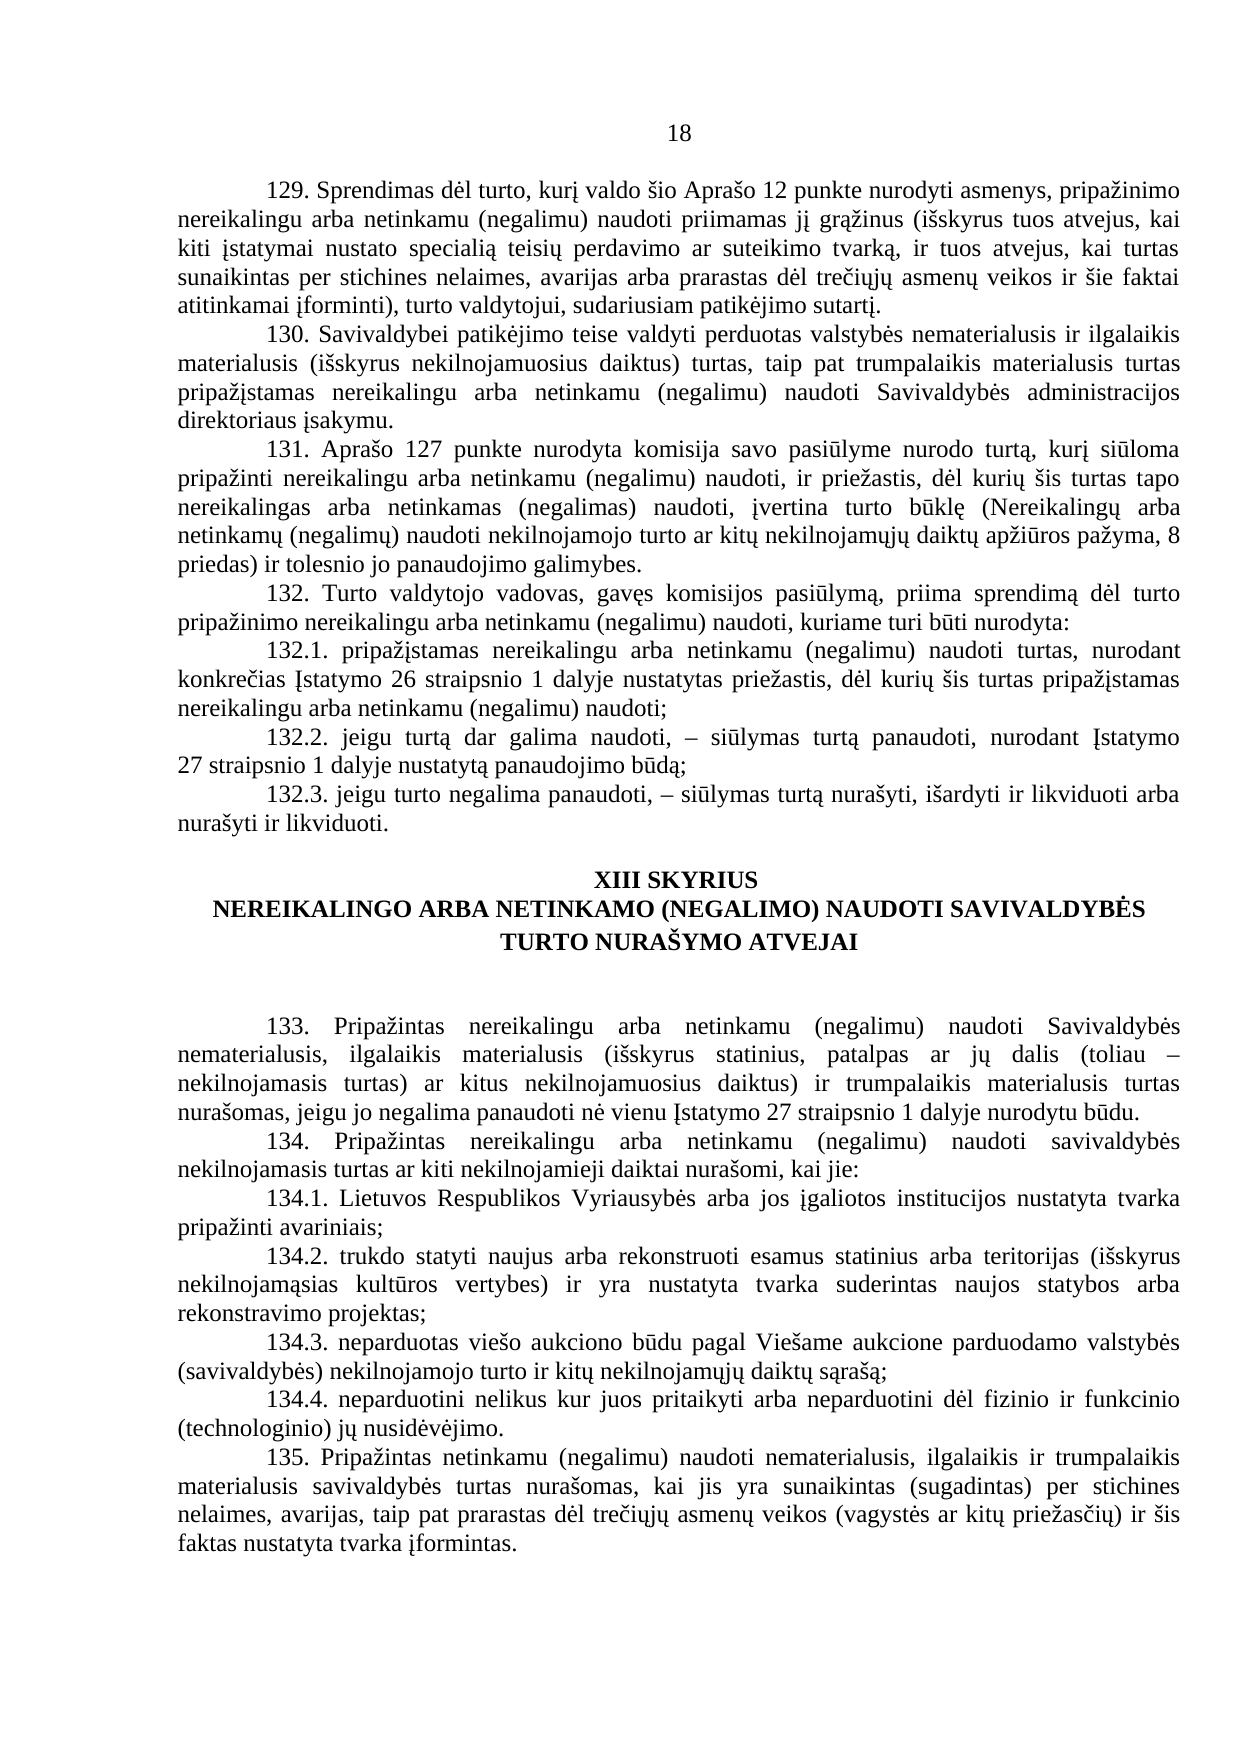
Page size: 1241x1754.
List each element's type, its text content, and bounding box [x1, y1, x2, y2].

text 130. Savivaldybei patikėjimo teise valdyti perduotas valstybės nematerialusis ir ilgalaikis materialusis (išskyrus nekilnojamuosius daiktus) turtas, taip pat trumpalaikis materialusis turtas pripažįstamas nereikalingu arba netinkamu (negalimu) naudoti Savivaldybės administracijos direktoriaus įsakymu. [177, 319, 1181, 434]
text 134.3. neparduotas viešo aukciono būdu pagal Viešame aukcione parduodamo valstybės (savivaldybės) nekilnojamojo turto ir kitų nekilnojamųjų daiktų sąrašą; [177, 1327, 1181, 1384]
text 133. Pripažintas nereikalingu arba netinkamu (negalimu) naudoti Savivaldybės nematerialusis, ilgalaikis materialusis (išskyrus statinius, patalpas ar jų dalis (toliau – nekilnojamasis turtas) ar kitus nekilnojamuosius daiktus) ir trumpalaikis materialusis turtas nurašomas, jeigu jo negalima panaudoti nė vienu Įstatymo 27 straipsnio 1 dalyje nurodytu būdu. [177, 1011, 1181, 1126]
text 132.2. jeigu turtą dar galima naudoti, – siūlymas turtą panaudoti, nurodant Įstatymo 27 straipsnio 1 dalyje nustatytą panaudojimo būdą; [177, 722, 1181, 779]
text 134. Pripažintas nereikalingu arba netinkamu (negalimu) naudoti savivaldybės nekilnojamasis turtas ar kiti nekilnojamieji daiktai nurašomi, kai jie: [177, 1126, 1181, 1183]
text 132.3. jeigu turto negalima panaudoti, – siūlymas turtą nurašyti, išardyti ir likviduoti arba nurašyti ir likviduoti. [177, 779, 1181, 837]
text 134.1. Lietuvos Respublikos Vyriausybės arba jos įgaliotos institucijos nustatyta tvarka pripažinti avariniais; [177, 1183, 1181, 1241]
text 129. Sprendimas dėl turto, kurį valdo šio Aprašo 12 punkte nurodyti asmenys, pripažinimo nereikalingu arba netinkamu (negalimu) naudoti priimamas jį grąžinus (išskyrus tuos atvejus, kai kiti įstatymai nustato specialią teisių perdavimo ar suteikimo tvarką, ir tuos atvejus, kai turtas sunaikintas per stichines nelaimes, avarijas arba prarastas dėl trečiųjų asmenų veikos ir šie faktai atitinkamai įforminti), turto valdytojui, sudariusiam patikėjimo sutartį. [177, 176, 1181, 319]
text XIII SKYRIUS [177, 866, 1181, 894]
text NEREIKALINGO ARBA NETINKAMO (NEGALIMO) NAUDOTI SAVIVALDYBĖS TURTO NURAŠYMO ATVEJAI [177, 894, 1181, 956]
text 131. Aprašo 127 punkte nurodyta komisija savo pasiūlyme nurodo turtą, kurį siūloma pripažinti nereikalingu arba netinkamu (negalimu) naudoti, ir priežastis, dėl kurių šis turtas tapo nereikalingas arba netinkamas (negalimas) naudoti, įvertina turto būklę (Nereikalingų arba netinkamų (negalimų) naudoti nekilnojamojo turto ar kitų nekilnojamųjų daiktų apžiūros pažyma, 8 priedas) ir tolesnio jo panaudojimo galimybes. [177, 434, 1181, 578]
text 134.2. trukdo statyti naujus arba rekonstruoti esamus statinius arba teritorijas (išskyrus nekilnojamąsias kultūros vertybes) ir yra nustatyta tvarka suderintas naujos statybos arba rekonstravimo projektas; [177, 1241, 1181, 1327]
text 134.4. neparduotini nelikus kur juos pritaikyti arba neparduotini dėl fizinio ir funkcinio (technologinio) jų nusidėvėjimo. [177, 1384, 1181, 1442]
text 132.1. pripažįstamas nereikalingu arba netinkamu (negalimu) naudoti turtas, nurodant konkrečias Įstatymo 26 straipsnio 1 dalyje nustatytas priežastis, dėl kurių šis turtas pripažįstamas nereikalingu arba netinkamu (negalimu) naudoti; [177, 636, 1181, 722]
text 132. Turto valdytojo vadovas, gavęs komisijos pasiūlymą, priima sprendimą dėl turto pripažinimo nereikalingu arba netinkamu (negalimu) naudoti, kuriame turi būti nurodyta: [177, 578, 1181, 636]
text 135. Pripažintas netinkamu (negalimu) naudoti nematerialusis, ilgalaikis ir trumpalaikis materialusis savivaldybės turtas nurašomas, kai jis yra sunaikintas (sugadintas) per stichines nelaimes, avarijas, taip pat prarastas dėl trečiųjų asmenų veikos (vagystės ar kitų priežasčių) ir šis faktas nustatyta tvarka įformintas. [177, 1442, 1181, 1557]
